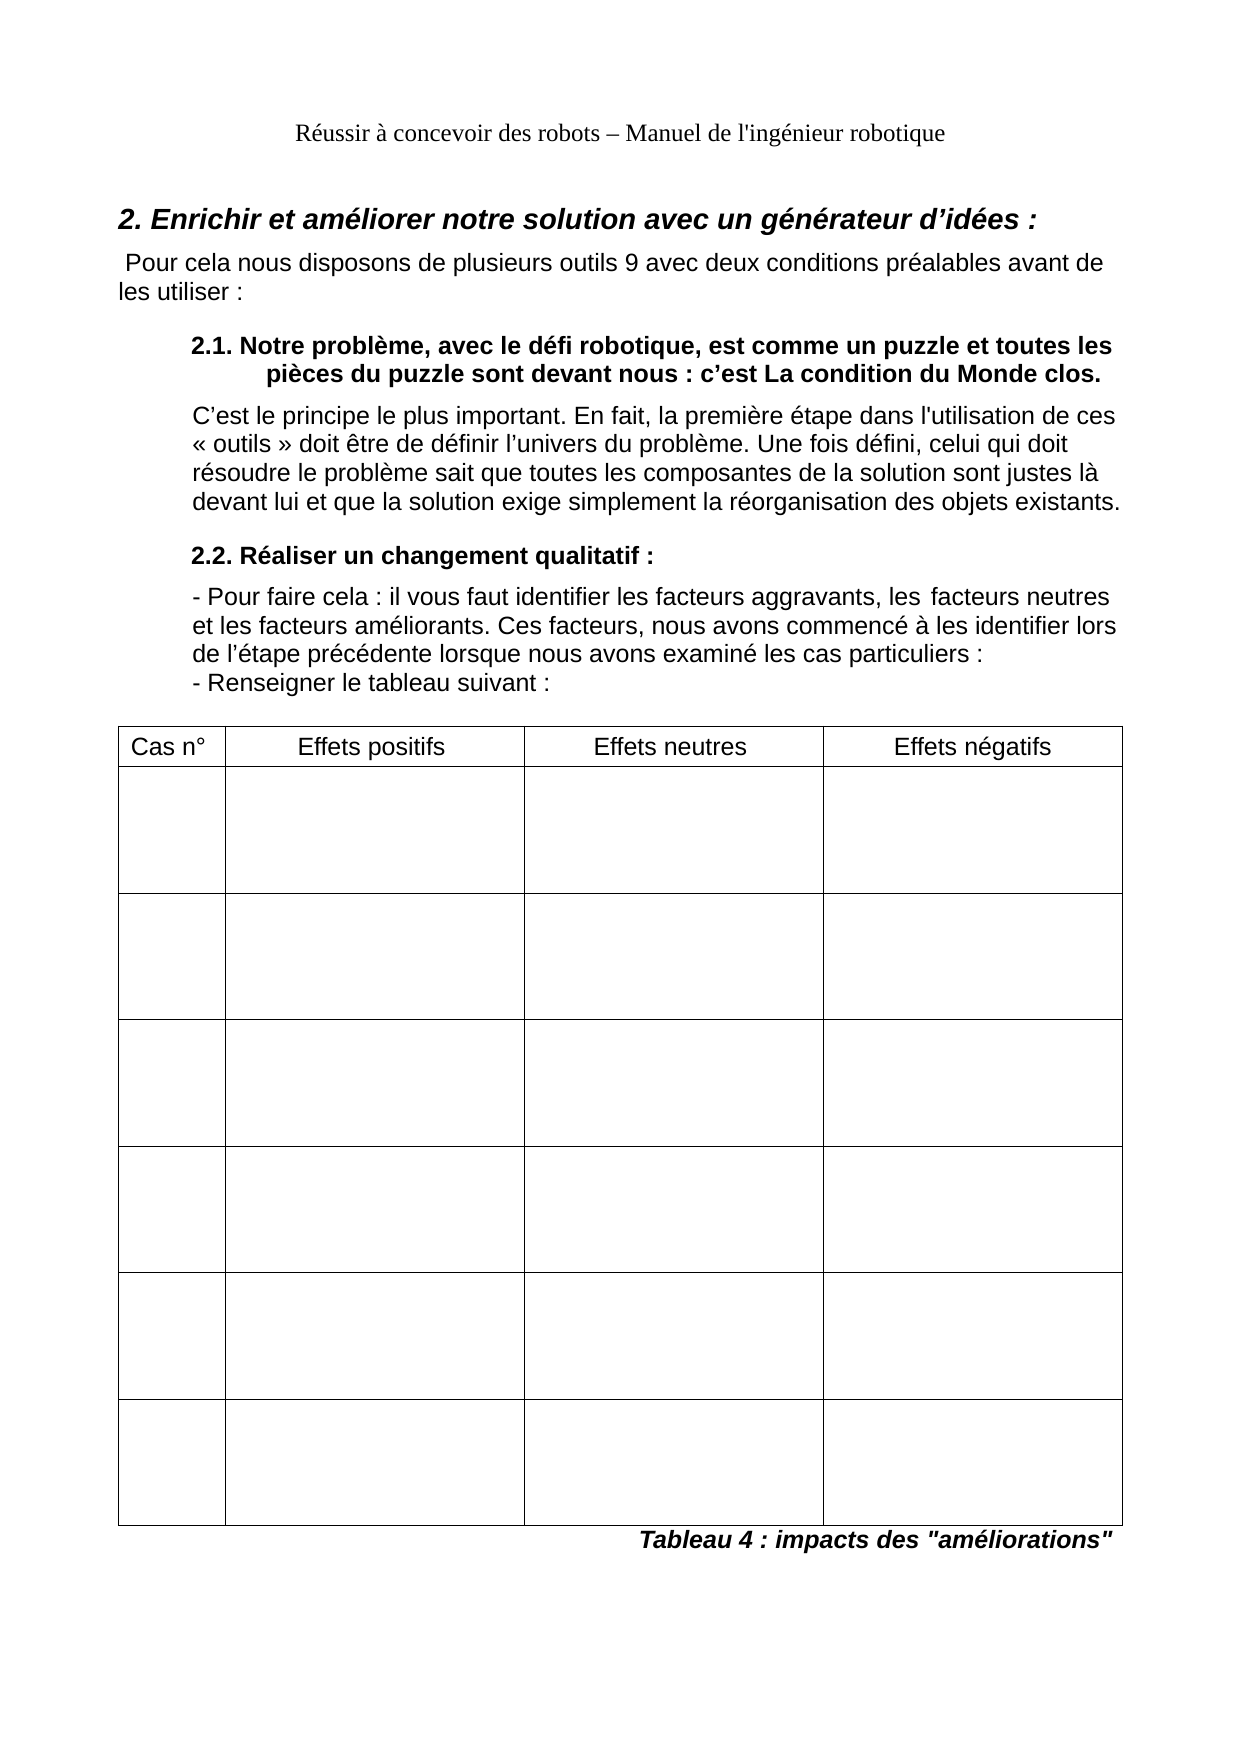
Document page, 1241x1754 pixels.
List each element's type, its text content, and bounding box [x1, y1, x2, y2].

table_cell [119, 1147, 225, 1272]
table_cell [119, 1273, 225, 1399]
table_cell [525, 1273, 823, 1399]
table_cell [119, 1400, 225, 1525]
subtitle 2.2. Réaliser un changement qualitatif : [191, 541, 1122, 569]
table_cell [119, 894, 225, 1019]
table_header Cas n° [119, 727, 225, 766]
table_cell [226, 894, 524, 1019]
table_cell [525, 1147, 823, 1272]
subtitle 2.1. Notre problème, avec le défi robotique, est comme un puzzle et toutes les pièces du puzzle sont devant nous : c’est La condition du Monde clos. [191, 331, 1122, 388]
subtitle 2. Enrichir et améliorer notre solution avec un générateur d’idées : [118, 202, 1122, 236]
table_header Effets neutres [525, 727, 823, 766]
table_cell [824, 1147, 1122, 1272]
table_cell [119, 1020, 225, 1146]
text - Renseigner le tableau suivant : [192, 668, 1122, 697]
table_cell [824, 1273, 1122, 1399]
table_cell [226, 1400, 524, 1525]
table_cell [226, 1147, 524, 1272]
table_header Effets positifs [226, 727, 524, 766]
table_cell [824, 894, 1122, 1019]
table_cell [525, 1020, 823, 1146]
table_cell [226, 1273, 524, 1399]
table_cell [525, 1400, 823, 1525]
text - Pour faire cela : il vous faut identifier les facteurs aggravants, les facteurs neutres et les facteurs améliorants. Ces facteurs, nous avons commencé à les identifier lors de l’étape précédente lorsque nous avons examiné les cas particuliers : [192, 582, 1122, 668]
table_cell [824, 767, 1122, 892]
text Pour cela nous disposons de plusieurs outils 9 avec deux conditions préalables avant de les utiliser : [118, 248, 1122, 306]
table_cell [824, 1400, 1122, 1525]
text Tableau 4 : impacts des "améliorations" [118, 1526, 1122, 1554]
text C’est le principe le plus important. En fait, la première étape dans l'utilisation de ces « outils » doit être de définir l’univers du problème. Une fois défini, celui qui doit résoudre le problème sait que toutes les composantes de la solution sont justes là devant lui et que la solution exige simplement la réorganisation des objets existants. [192, 401, 1122, 516]
table_cell [226, 1020, 524, 1146]
table_cell [226, 767, 524, 892]
table_cell [525, 767, 823, 892]
table_cell [119, 767, 225, 892]
table_header Effets négatifs [824, 727, 1122, 766]
table_cell [824, 1020, 1122, 1146]
table_cell [525, 894, 823, 1019]
